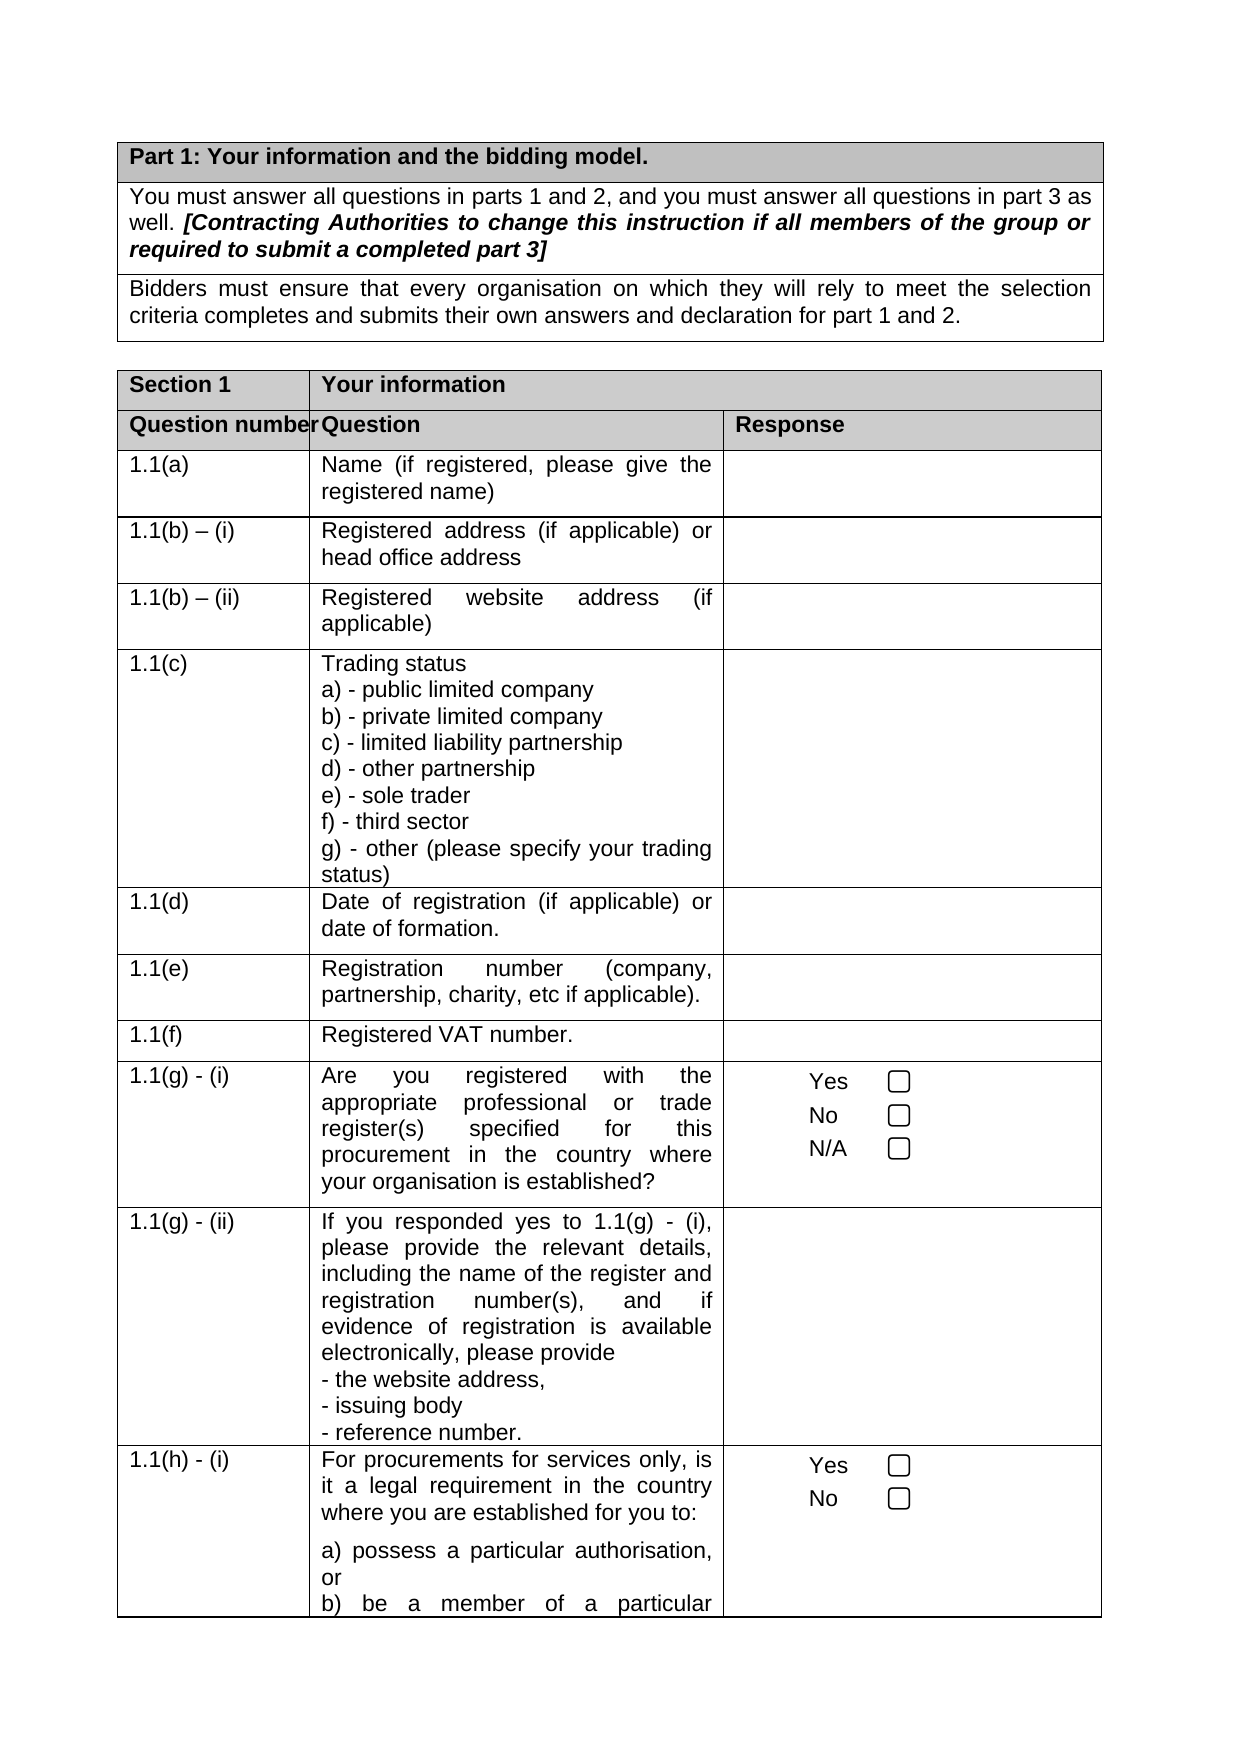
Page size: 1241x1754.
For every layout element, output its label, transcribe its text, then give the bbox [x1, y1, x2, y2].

table_cell Trading status a) - public limited company b) - private limited company c) - limited liability partnership d) - other partnership e) - sole trader f) - third sector g) - other (please specify your trading status) [310, 650, 723, 887]
table_header Section 1 [118, 371, 309, 410]
table_cell [724, 518, 1101, 583]
table_cell If you responded yes to 1.1(g) - (i), please provide the relevant details, including the name of the register and registration number(s), and if evidence of registration is available electronically, please provide - the website address, - issuing body - reference number. [310, 1208, 723, 1445]
table_cell 1.1(b) – (ii) [118, 584, 309, 649]
table_cell Question [310, 411, 723, 450]
table_cell For procurements for services only, is it a legal requirement in the country where you are established for you to: a) possess a particular authorisation, or b) be a member of a particular [310, 1446, 723, 1616]
table_cell [724, 451, 1101, 516]
table_cell 1.1(g) - (ii) [118, 1208, 309, 1445]
table_cell [724, 1021, 1101, 1061]
table_cell 1.1(c) [118, 650, 309, 887]
table_cell 1.1(e) [118, 955, 309, 1020]
table_header Your information [310, 371, 1101, 410]
table_cell Response [724, 411, 1101, 450]
table_cell Are you registered with the appropriate professional or trade register(s) specified for this procurement in the country where your organisation is established? [310, 1062, 723, 1207]
table_cell 1.1(g) - (i) [118, 1062, 309, 1207]
table_cell 1.1(d) [118, 888, 309, 953]
table_cell Name (if registered, please give the registered name) [310, 451, 723, 516]
table_cell [724, 584, 1101, 649]
table_cell Yes ▢ No ▢ N/A ▢ [724, 1062, 1101, 1207]
table_cell Date of registration (if applicable) or date of formation. [310, 888, 723, 953]
table_cell 1.1(h) - (i) [118, 1446, 309, 1616]
table_cell 1.1(f) [118, 1021, 309, 1061]
table_cell You must answer all questions in parts 1 and 2, and you must answer all questions in part 3 as well. [Contracting Authorities to change this instruction if all members of the group or required to submit a completed part 3] [118, 183, 1103, 274]
table_cell Yes ▢ No ▢ [724, 1446, 1101, 1616]
table_cell Bidders must ensure that every organisation on which they will rely to meet the selection criteria completes and submits their own answers and declaration for part 1 and 2. [118, 275, 1103, 341]
table_cell Registered address (if applicable) or head office address [310, 518, 723, 583]
table_cell Question number [118, 411, 309, 450]
table_cell 1.1(b) – (i) [118, 518, 309, 583]
table_cell Registered website address (if applicable) [310, 584, 723, 649]
table_cell Registration number (company, partnership, charity, etc if applicable). [310, 955, 723, 1020]
table_cell 1.1(a) [118, 451, 309, 516]
table_header Part 1: Your information and the bidding model. [118, 143, 1103, 182]
table_cell [724, 1208, 1101, 1445]
table_cell Registered VAT number. [310, 1021, 723, 1061]
table_cell [724, 650, 1101, 887]
table_cell [724, 955, 1101, 1020]
table_cell [724, 888, 1101, 953]
